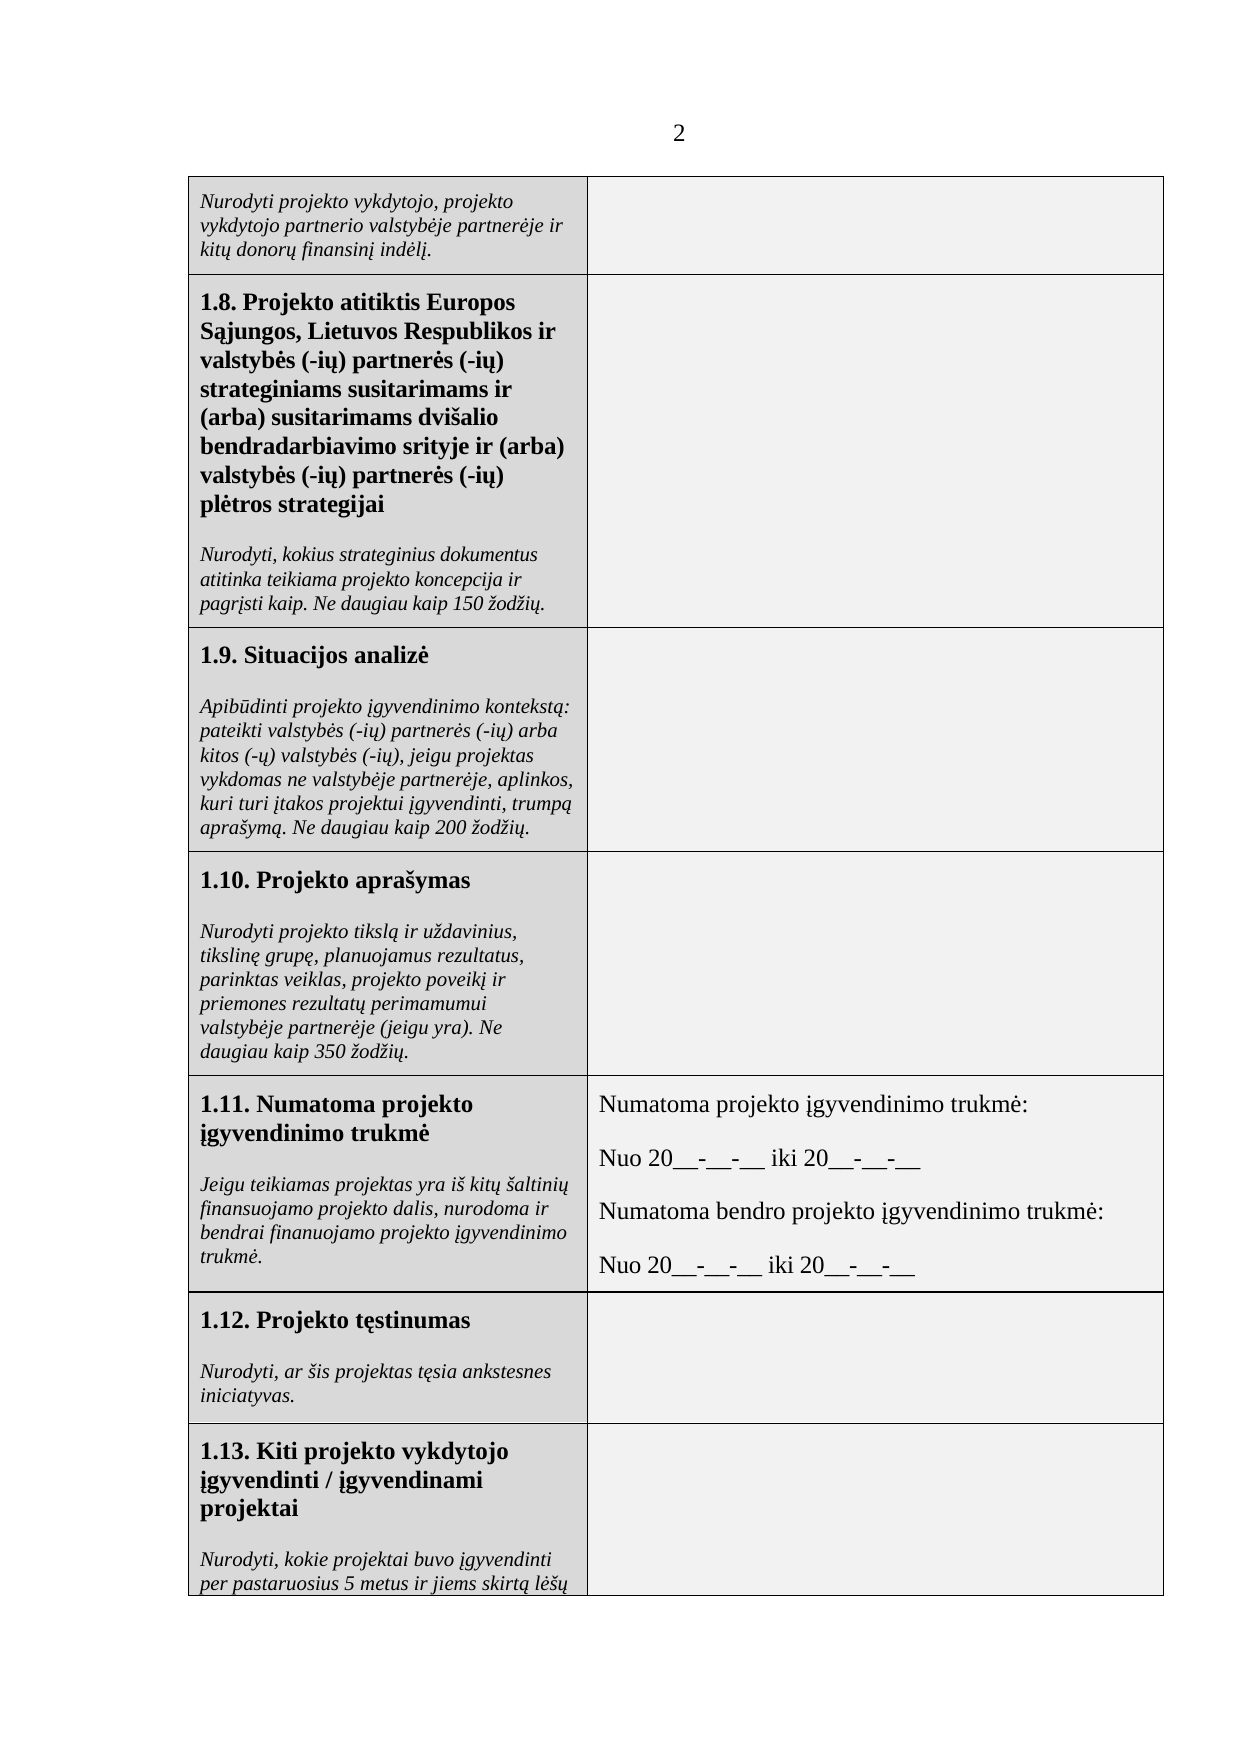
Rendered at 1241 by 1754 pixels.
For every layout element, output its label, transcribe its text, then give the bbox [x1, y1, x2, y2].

table_cell 1.13. Kiti projekto vykdytojo įgyvendinti / įgyvendinami projektai Nurodyti, kokie projektai buvo įgyvendinti per pastaruosius 5 metus ir jiems skirtą lėšų [189, 1424, 587, 1595]
table_cell 1.12. Projekto tęstinumas Nurodyti, ar šis projektas tęsia ankstesnes iniciatyvas. [189, 1293, 587, 1422]
table_cell [588, 852, 1163, 1075]
table_cell [588, 275, 1163, 627]
table_cell Numatoma projekto įgyvendinimo trukmė: Nuo 20__-__-__ iki 20__-__-__ Numatoma bendro projekto įgyvendinimo trukmė: Nuo 20__-__-__ iki 20__-__-__ [588, 1076, 1163, 1291]
table_cell 1.9. Situacijos analizė Apibūdinti projekto įgyvendinimo kontekstą: pateikti valstybės (-ių) partnerės (-ių) arba kitos (-ų) valstybės (-ių), jeigu projektas vykdomas ne valstybėje partnerėje, aplinkos, kuri turi įtakos projektui įgyvendinti, trumpą aprašymą. Ne daugiau kaip 200 žodžių. [189, 628, 587, 851]
table_cell [588, 1424, 1163, 1595]
table_cell Nurodyti projekto vykdytojo, projekto vykdytojo partnerio valstybėje partnerėje ir kitų donorų finansinį indėlį. [189, 177, 587, 274]
table_cell 1.10. Projekto aprašymas Nurodyti projekto tikslą ir uždavinius, tikslinę grupę, planuojamus rezultatus, parinktas veiklas, projekto poveikį ir priemones rezultatų perimamumui valstybėje partnerėje (jeigu yra). Ne daugiau kaip 350 žodžių. [189, 852, 587, 1075]
table_cell [588, 1293, 1163, 1422]
table_cell [588, 628, 1163, 851]
table_cell 1.8. Projekto atitiktis Europos Sąjungos, Lietuvos Respublikos ir valstybės (-ių) partnerės (-ių) strateginiams susitarimams ir (arba) susitarimams dvišalio bendradarbiavimo srityje ir (arba) valstybės (-ių) partnerės (-ių) plėtros strategijai Nurodyti, kokius strateginius dokumentus atitinka teikiama projekto koncepcija ir pagrįsti kaip. Ne daugiau kaip 150 žodžių. [189, 275, 587, 627]
table_cell [588, 177, 1163, 274]
table_cell 1.11. Numatoma projekto įgyvendinimo trukmė Jeigu teikiamas projektas yra iš kitų šaltinių finansuojamo projekto dalis, nurodoma ir bendrai finanuojamo projekto įgyvendinimo trukmė. [189, 1076, 587, 1291]
